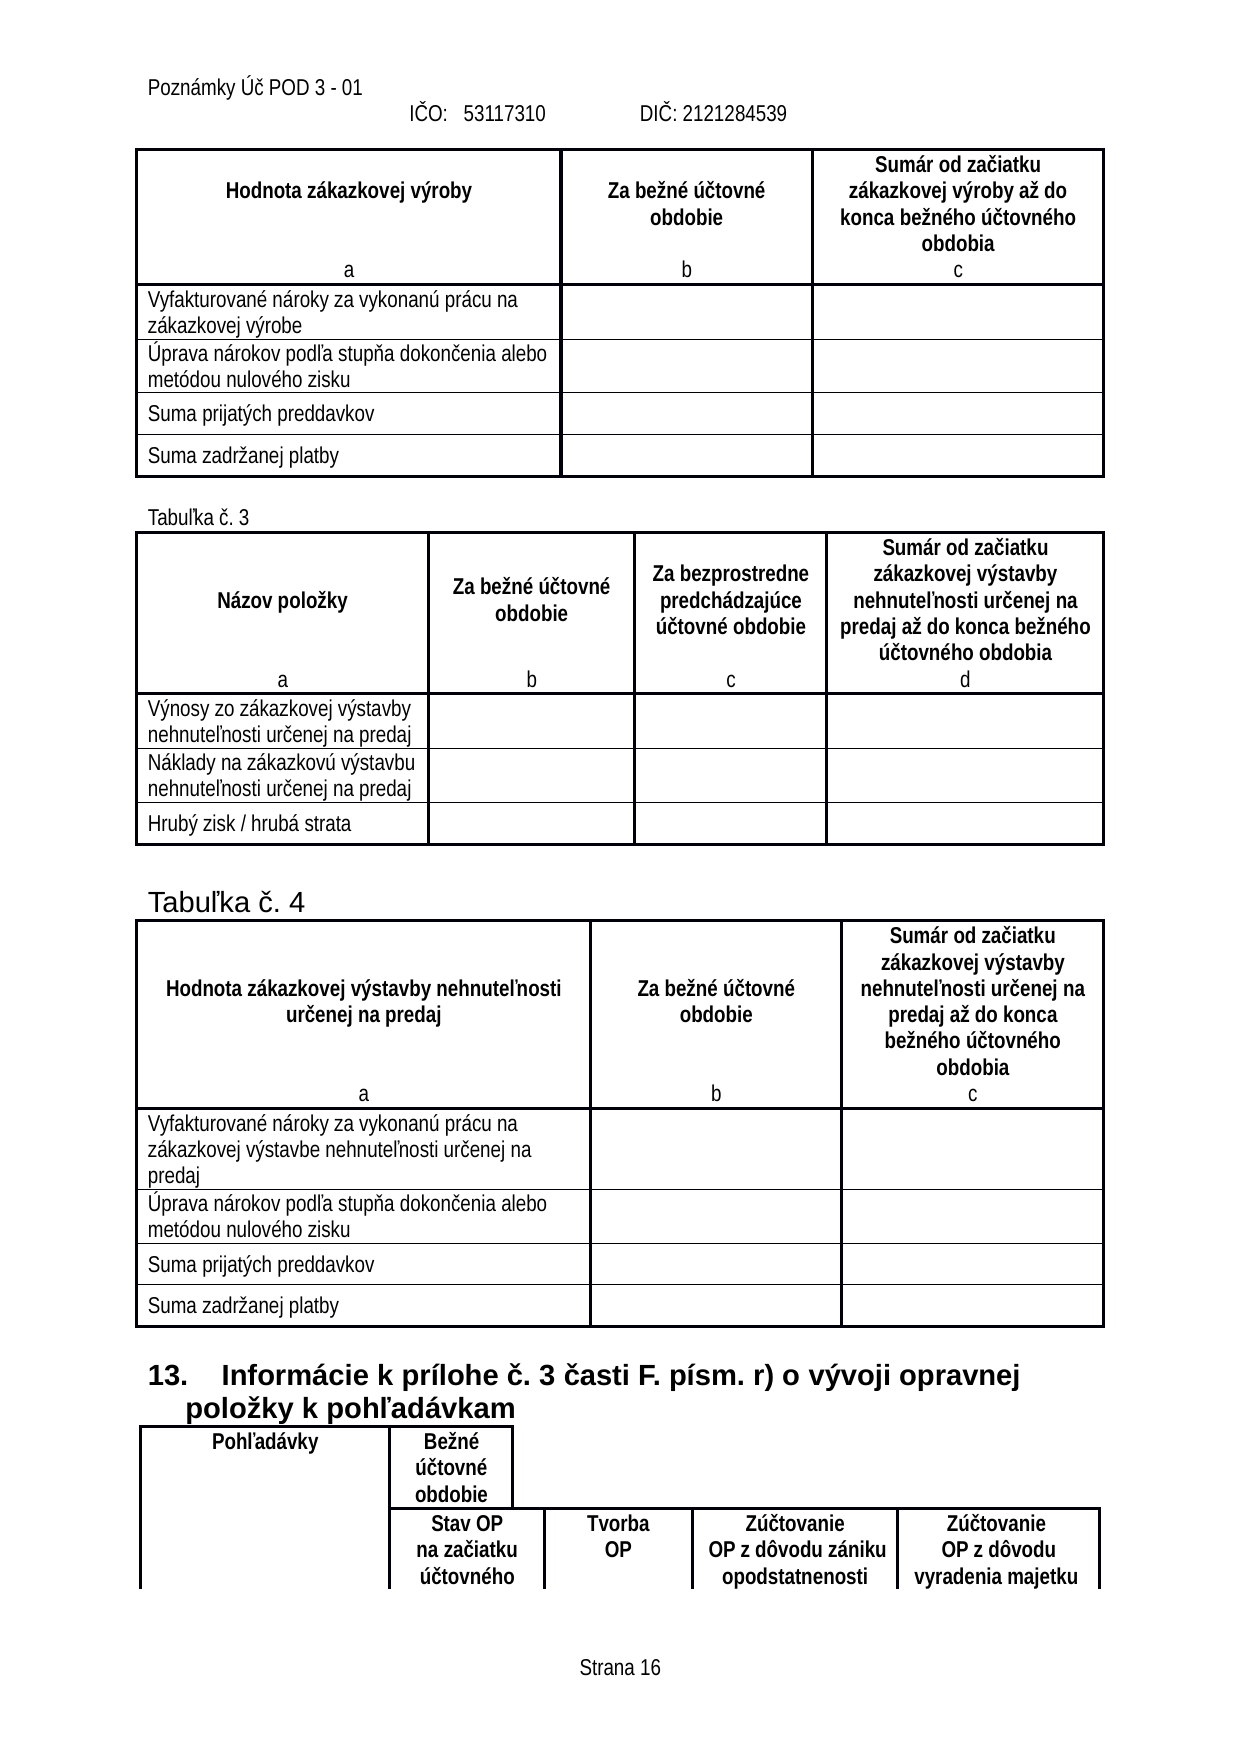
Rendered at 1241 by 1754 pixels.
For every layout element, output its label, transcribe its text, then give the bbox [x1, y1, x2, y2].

table_header Hodnota zákazkovej výstavby nehnuteľnosti určenej na predaj [138, 922, 589, 1080]
table_cell Výnosy zo zákazkovej výstavby nehnuteľnosti určenej na predaj [138, 695, 427, 748]
table_cell a [138, 256, 559, 283]
table_header Za bežné účtovné obdobie [430, 534, 633, 666]
table_header Hodnota zákazkovej výroby [138, 151, 559, 256]
table_header Sumár od začiatku zákazkovej výstavby nehnuteľnosti určenej na predaj až do konca bežného účtovného obdobia [828, 534, 1102, 666]
table_header Sumár od začiatku zákazkovej výstavby nehnuteľnosti určenej na predaj až do konca bežného účtovného obdobia [843, 922, 1102, 1080]
table_cell Úprava nárokov podľa stupňa dokončenia alebo metódou nulového zisku [138, 340, 559, 392]
table_header Bežné účtovné obdobie [391, 1428, 511, 1507]
table_header Sumár od začiatku zákazkovej výroby až do konca bežného účtovného obdobia [814, 151, 1102, 256]
table_cell a [138, 1080, 589, 1107]
table_cell [592, 1190, 840, 1242]
table_cell [814, 393, 1102, 433]
table_cell [843, 1244, 1102, 1284]
table_cell b [563, 256, 811, 283]
table_cell [592, 1285, 840, 1325]
table_cell [814, 286, 1102, 338]
table_cell [592, 1110, 840, 1189]
table_cell [828, 803, 1102, 843]
table_cell [430, 749, 633, 802]
table_cell [843, 1285, 1102, 1325]
table_cell c [814, 256, 1102, 283]
table_cell Hrubý zisk / hrubá strata [138, 803, 427, 843]
table_cell [636, 803, 825, 843]
table_cell [592, 1244, 840, 1284]
table_header Pohľadávky [142, 1428, 388, 1589]
table_cell Suma zadržanej platby [138, 435, 559, 475]
table_cell [636, 695, 825, 748]
table_cell Stav OP na začiatku účtovného [391, 1510, 543, 1589]
table_cell [563, 435, 811, 475]
table_cell [430, 695, 633, 748]
text Tabuľka č. 3 [148, 504, 1092, 531]
title Informácie k prílohe č. 3 časti F. písm. r) o vývoji opravnej položky k pohľadávkam [148, 1358, 1092, 1425]
table_cell [843, 1190, 1102, 1242]
table_cell [563, 286, 811, 338]
title Tabuľka č. 4 [148, 885, 1092, 919]
table_cell a [138, 666, 427, 692]
table_cell [843, 1110, 1102, 1189]
table_cell b [430, 666, 633, 692]
table_cell Vyfakturované nároky za vykonanú prácu na zákazkovej výstavbe nehnuteľnosti určenej na predaj [138, 1110, 589, 1189]
table_cell c [843, 1080, 1102, 1107]
table_cell [563, 393, 811, 433]
table_cell Tvorba OP [546, 1510, 691, 1589]
table_cell [828, 695, 1102, 748]
table_cell d [828, 666, 1102, 692]
table_header Za bežné účtovné obdobie [563, 151, 811, 256]
table_header Za bežné účtovné obdobie [592, 922, 840, 1080]
table_cell Suma prijatých preddavkov [138, 1244, 589, 1284]
table_cell [828, 749, 1102, 802]
table_cell [563, 340, 811, 392]
table_cell [430, 803, 633, 843]
table_cell [814, 340, 1102, 392]
table_header Názov položky [138, 534, 427, 666]
table_cell Zúčtovanie OP z dôvodu zániku opodstatnenosti [694, 1510, 896, 1589]
table_cell Suma prijatých preddavkov [138, 393, 559, 433]
table_cell [814, 435, 1102, 475]
table_cell Vyfakturované nároky za vykonanú prácu na zákazkovej výrobe [138, 286, 559, 338]
table_cell b [592, 1080, 840, 1107]
table_cell Náklady na zákazkovú výstavbu nehnuteľnosti určenej na predaj [138, 749, 427, 802]
table_cell c [636, 666, 825, 692]
table_header Za bezprostredne predchádzajúce účtovné obdobie [636, 534, 825, 666]
table_cell [636, 749, 825, 802]
table_cell Zúčtovanie OP z dôvodu vyradenia majetku [899, 1510, 1098, 1589]
table_cell Úprava nárokov podľa stupňa dokončenia alebo metódou nulového zisku [138, 1190, 589, 1242]
table_cell Suma zadržanej platby [138, 1285, 589, 1325]
